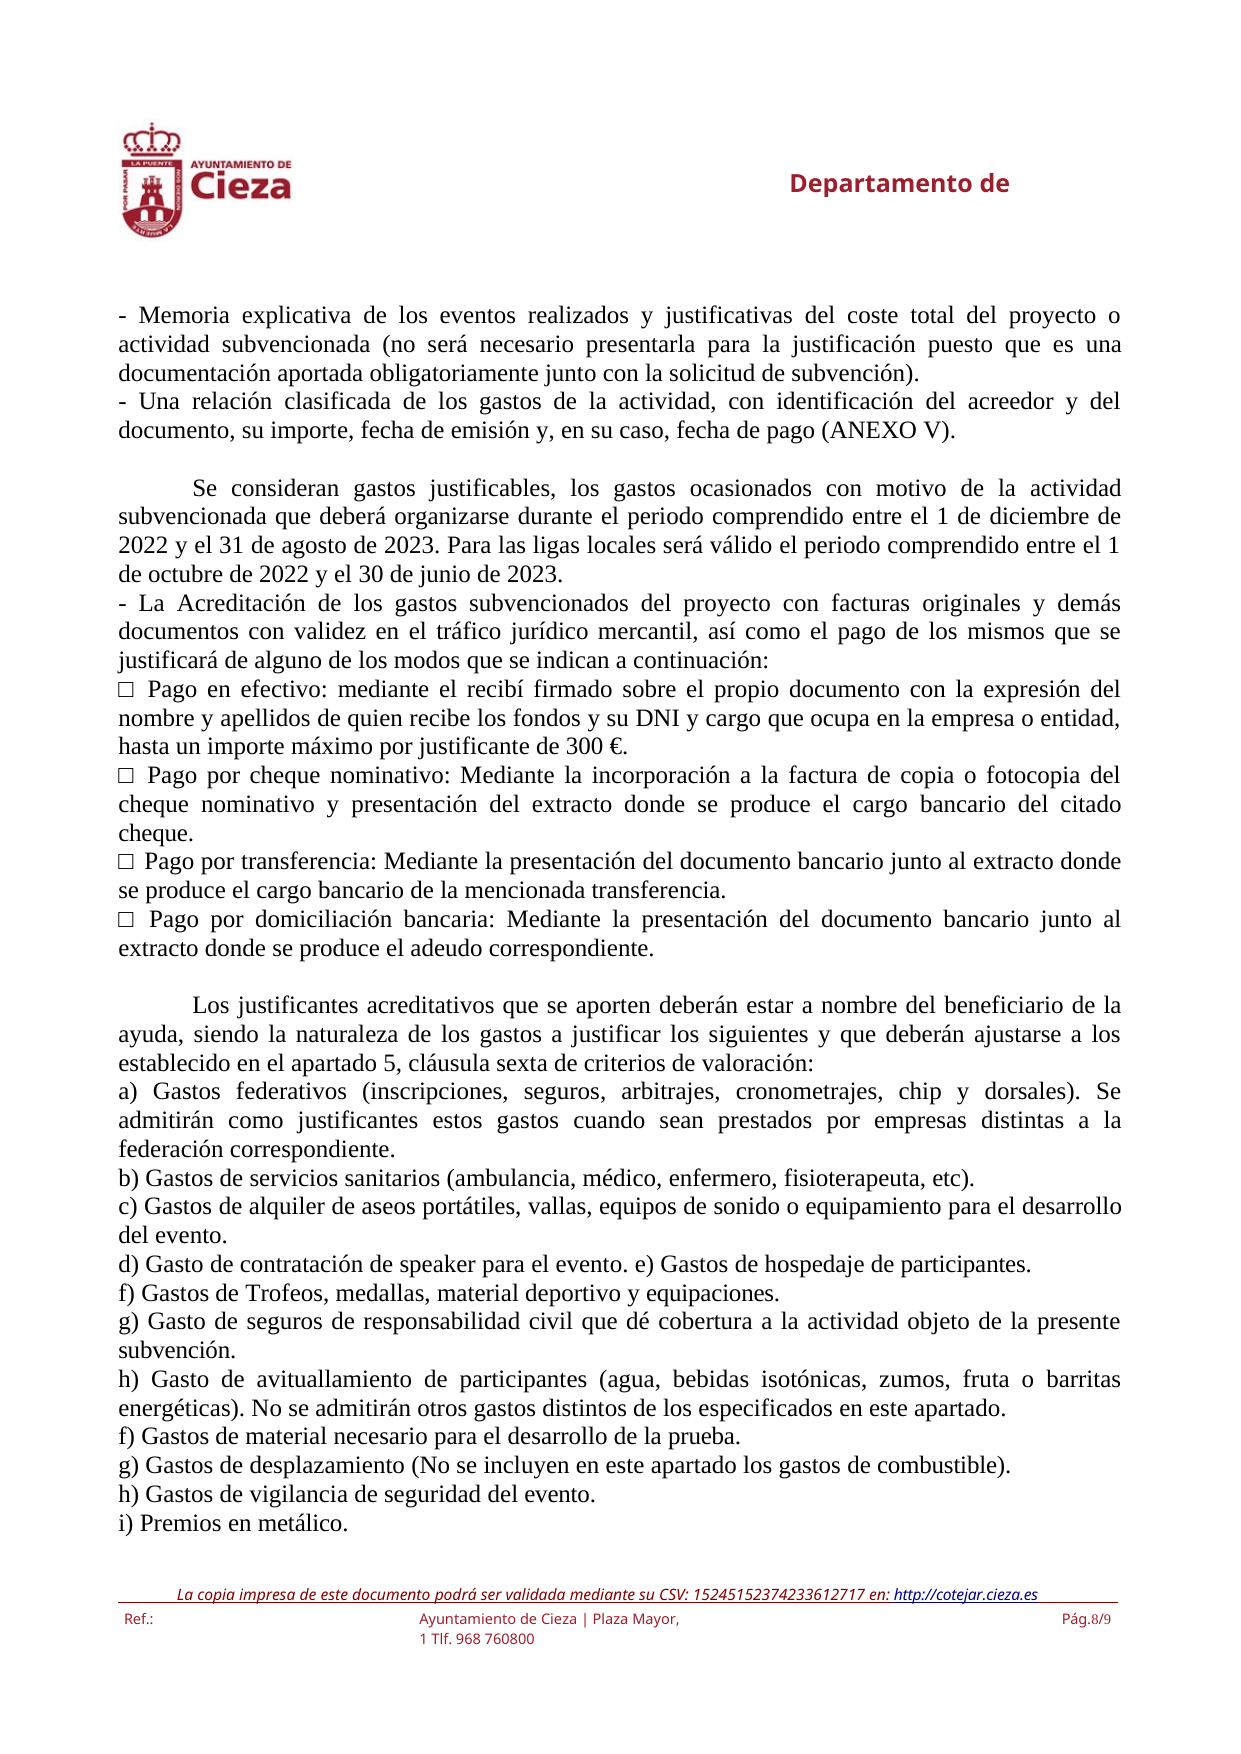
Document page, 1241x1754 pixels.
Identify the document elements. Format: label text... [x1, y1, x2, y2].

list Gastos de alquiler de aseos portátiles, vallas, equipos de sonido o equipamiento para el desarrollo del evento. [118, 1191, 1122, 1249]
list Premios en metálico. [118, 1508, 1134, 1536]
list Gasto de avituallamiento de participantes (agua, bebidas isotónicas, zumos, fruta o barritas energéticas). No se admitirán otros gastos distintos de los especificados en este apartado. [118, 1364, 1122, 1421]
list Pago por domiciliación bancaria: Mediante la presentación del documento bancario junto al extracto donde se produce el adeudo correspondiente. [118, 904, 1122, 961]
list Pago en efectivo: mediante el recibí firmado sobre el propio documento con la expresión del nombre y apellidos de quien recibe los fondos y su DNI y cargo que ocupa en la empresa o entidad, hasta un importe máximo por justificante de 300 €. [118, 674, 1122, 760]
list Gastos de Trofeos, medallas, material deportivo y equipaciones. [118, 1278, 1134, 1306]
list Pago por cheque nominativo: Mediante la incorporación a la factura de copia o fotocopia del cheque nominativo y presentación del extracto donde se produce el cargo bancario del citado cheque. [118, 760, 1122, 846]
list Pago por transferencia: Mediante la presentación del documento bancario junto al extracto donde se produce el cargo bancario de la mencionada transferencia. [118, 846, 1122, 904]
list Gastos federativos (inscripciones, seguros, arbitrajes, cronometrajes, chip y dorsales). Se admitirán como justificantes estos gastos cuando sean prestados por empresas distintas a la federación correspondiente. [118, 1076, 1122, 1163]
text Se consideran gastos justificables, los gastos ocasionados con motivo de la actividad subvencionada que deberá organizarse durante el periodo comprendido entre el 1 de diciembre de 2022 y el 31 de agosto de 2023. Para las ligas locales será válido el periodo comprendido entre el 1 de octubre de 2022 y el 30 de junio de 2023. [118, 473, 1122, 588]
list Gastos de desplazamiento (No se incluyen en este apartado los gastos de combustible). [118, 1450, 1134, 1479]
list Gastos de vigilancia de seguridad del evento. [118, 1479, 1134, 1508]
list Gastos de servicios sanitarios (ambulancia, médico, enfermero, fisioterapeuta, etc). [118, 1163, 1134, 1191]
picture [118, 118, 293, 242]
list La Acreditación de los gastos subvencionados del proyecto con facturas originales y demás documentos con validez en el tráfico jurídico mercantil, así como el pago de los mismos que se justificará de alguno de los modos que se indican a continuación: [118, 588, 1122, 674]
list Gasto de seguros de responsabilidad civil que dé cobertura a la actividad objeto de la presente subvención. [118, 1306, 1122, 1364]
list Gasto de contratación de speaker para el evento. e) Gastos de hospedaje de participantes. [118, 1249, 1134, 1278]
list Gastos de material necesario para el desarrollo de la prueba. [118, 1421, 1134, 1450]
list Una relación clasificada de los gastos de la actividad, con identificación del acreedor y del documento, su importe, fecha de emisión y, en su caso, fecha de pago (ANEXO V). [118, 386, 1122, 444]
text Los justificantes acreditativos que se aporten deberán estar a nombre del beneficiario de la ayuda, siendo la naturaleza de los gastos a justificar los siguientes y que deberán ajustarse a los establecido en el apartado 5, cláusula sexta de criterios de valoración: [118, 990, 1122, 1076]
list Memoria explicativa de los eventos realizados y justificativas del coste total del proyecto o actividad subvencionada (no será necesario presentarla para la justificación puesto que es una documentación aportada obligatoriamente junto con la solicitud de subvención). [118, 300, 1122, 386]
